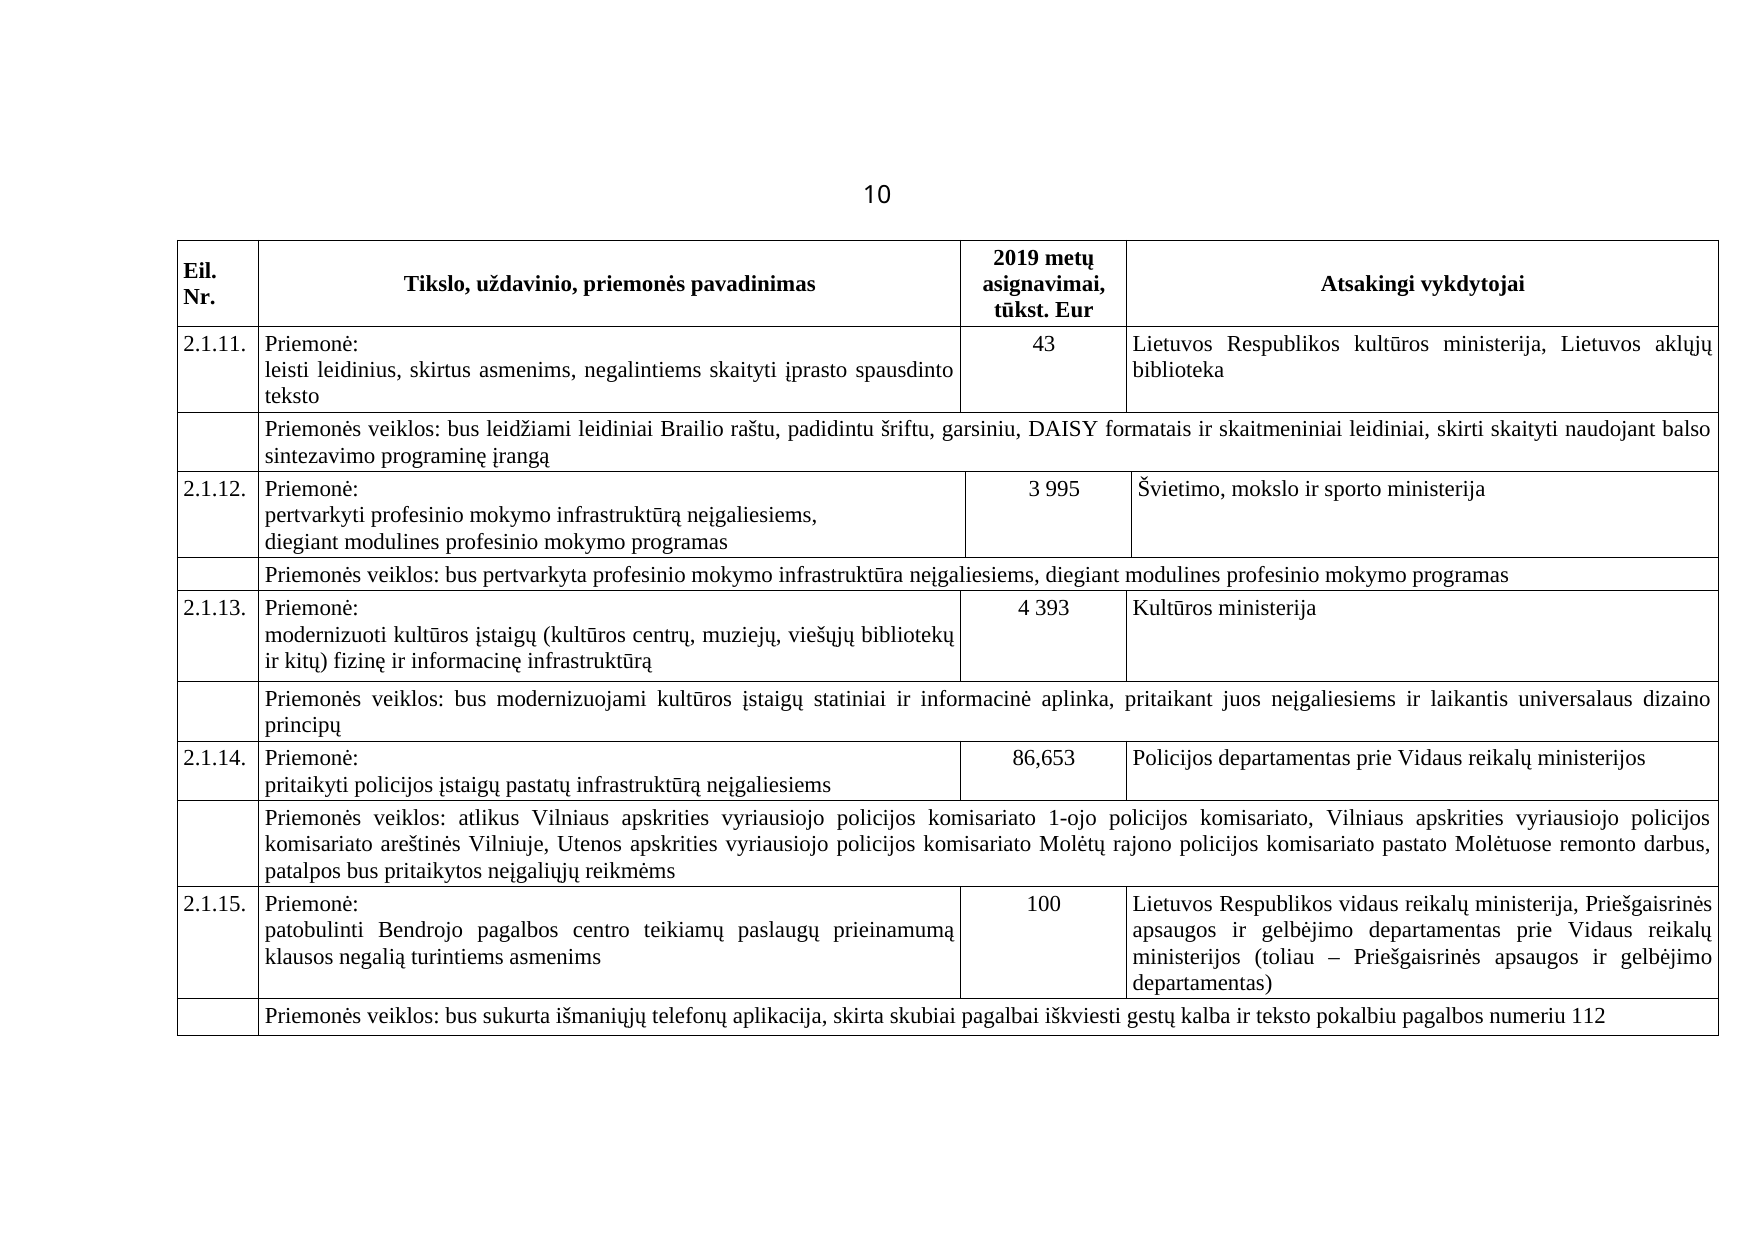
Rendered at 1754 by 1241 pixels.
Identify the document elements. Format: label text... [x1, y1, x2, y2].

table_cell [178, 558, 258, 590]
table_cell Priemonė: leisti leidinius, skirtus asmenims, negalintiems skaityti įprasto spausdinto teksto [259, 327, 960, 412]
table_cell Kultūros ministerija [1127, 591, 1718, 681]
table_cell [178, 801, 258, 886]
table_cell 3 995 [966, 472, 1131, 557]
table_cell 43 [961, 327, 1126, 412]
table_cell 2.1.13. [178, 591, 258, 681]
table_cell Lietuvos Respublikos vidaus reikalų ministerija, Priešgaisrinės apsaugos ir gelbėjimo departamentas prie Vidaus reikalų ministerijos (toliau – Priešgaisrinės apsaugos ir gelbėjimo departamentas) [1127, 887, 1718, 998]
table_cell Priemonės veiklos: bus leidžiami leidiniai Brailio raštu, padidintu šriftu, garsiniu, DAISY formatais ir skaitmeniniai leidiniai, skirti skaityti naudojant balso sintezavimo programinę įrangą [259, 413, 1718, 471]
table_header Tikslo, uždavinio, priemonės pavadinimas [259, 241, 960, 326]
table_cell 2.1.12. [178, 472, 258, 557]
table_cell Policijos departamentas prie Vidaus reikalų ministerijos [1127, 742, 1718, 800]
table_cell Priemonė: patobulinti Bendrojo pagalbos centro teikiamų paslaugų prieinamumą klausos negalią turintiems asmenims [259, 887, 960, 998]
table_cell Lietuvos Respublikos kultūros ministerija, Lietuvos aklųjų biblioteka [1127, 327, 1718, 412]
table_cell [178, 682, 258, 741]
table_cell 4 393 [961, 591, 1126, 681]
table_cell 2.1.14. [178, 742, 258, 800]
table_header Eil. Nr. [178, 241, 258, 326]
table_cell Švietimo, mokslo ir sporto ministerija [1132, 472, 1718, 557]
table_cell Priemonės veiklos: bus sukurta išmaniųjų telefonų aplikacija, skirta skubiai pagalbai iškviesti gestų kalba ir teksto pokalbiu pagalbos numeriu 112 [259, 999, 1718, 1035]
table_cell 100 [961, 887, 1126, 998]
table_cell Priemonės veiklos: atlikus Vilniaus apskrities vyriausiojo policijos komisariato 1-ojo policijos komisariato, Vilniaus apskrities vyriausiojo policijos komisariato areštinės Vilniuje, Utenos apskrities vyriausiojo policijos komisariato Molėtų rajono policijos komisariato pastato Molėtuose remonto darbus, patalpos bus pritaikytos neįgaliųjų reikmėms [259, 801, 1718, 886]
table_cell [178, 999, 258, 1035]
table_cell Priemonės veiklos: bus modernizuojami kultūros įstaigų statiniai ir informacinė aplinka, pritaikant juos neįgaliesiems ir laikantis universalaus dizaino principų [259, 682, 1718, 741]
table_cell Priemonė: pertvarkyti profesinio mokymo infrastruktūrą neįgaliesiems, diegiant modulines profesinio mokymo programas [259, 472, 965, 557]
table_cell Priemonės veiklos: bus pertvarkyta profesinio mokymo infrastruktūra neįgaliesiems, diegiant modulines profesinio mokymo programas [259, 558, 1718, 590]
table_cell 2.1.15. [178, 887, 258, 998]
table_cell Priemonė: pritaikyti policijos įstaigų pastatų infrastruktūrą neįgaliesiems [259, 742, 960, 800]
table_header Atsakingi vykdytojai [1127, 241, 1718, 326]
table_cell [178, 413, 258, 471]
table_cell Priemonė: modernizuoti kultūros įstaigų (kultūros centrų, muziejų, viešųjų bibliotekų ir kitų) fizinę ir informacinę infrastruktūrą [259, 591, 960, 681]
table_header 2019 metų asignavimai, tūkst. Eur [961, 241, 1126, 326]
table_cell 2.1.11. [178, 327, 258, 412]
table_cell 86,653 [961, 742, 1126, 800]
